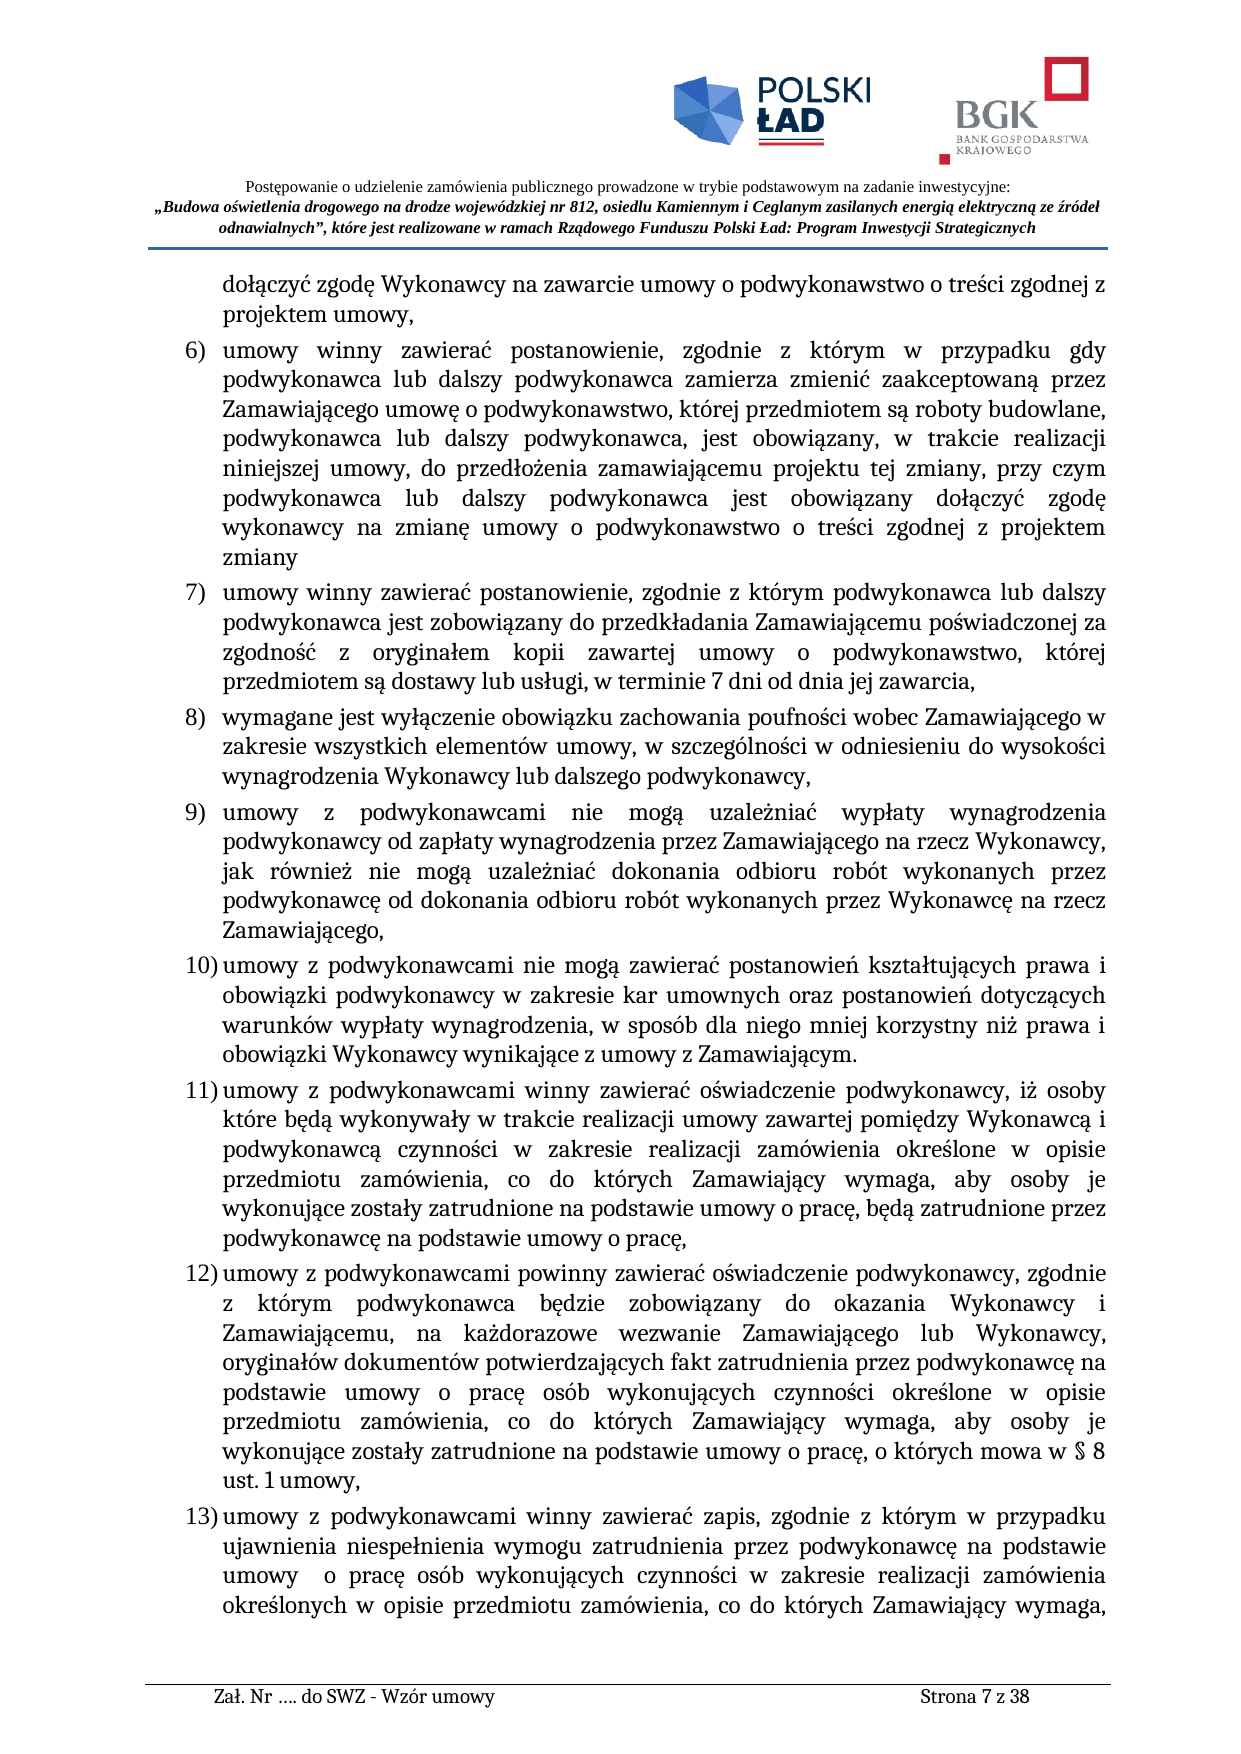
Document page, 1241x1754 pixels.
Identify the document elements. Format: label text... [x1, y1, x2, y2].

picture [662, 44, 895, 175]
list dołączyć zgodę Wykonawcy na zawarcie umowy o podwykonawstwo o treści zgodnej z projektem umowy, [185, 270, 1107, 329]
list umowy winny zawierać postanowienie, zgodnie z którym podwykonawca lub dalszy podwykonawca jest zobowiązany do przedkładania Zamawiającemu poświadczonej za zgodność z oryginałem kopii zawartej umowy o podwykonawstwo, której przedmiotem są dostawy lub usługi, w terminie 7 dni od dnia jej zawarcia, [185, 577, 1107, 696]
picture [923, 44, 1109, 175]
list umowy z podwykonawcami winny zawierać zapis, zgodnie z którym w przypadku ujawnienia niespełnienia wymogu zatrudnienia przez podwykonawcę na podstawie umowy o pracę osób wykonujących czynności w zakresie realizacji zamówienia określonych w opisie przedmiotu zamówienia, co do których Zamawiający wymaga, [185, 1501, 1107, 1619]
list wymagane jest wyłączenie obowiązku zachowania poufności wobec Zamawiającego w zakresie wszystkich elementów umowy, w szczególności w odniesieniu do wysokości wynagrodzenia Wykonawcy lub dalszego podwykonawcy, [185, 702, 1107, 791]
list umowy z podwykonawcami nie mogą zawierać postanowień kształtujących prawa i obowiązki podwykonawcy w zakresie kar umownych oraz postanowień dotyczących warunków wypłaty wynagrodzenia, w sposób dla niego mniej korzystny niż prawa i obowiązki Wykonawcy wynikające z umowy z Zamawiającym. [185, 951, 1107, 1069]
list umowy winny zawierać postanowienie, zgodnie z którym w przypadku gdy podwykonawca lub dalszy podwykonawca zamierza zmienić zaakceptowaną przez Zamawiającego umowę o podwykonawstwo, której przedmiotem są roboty budowlane, podwykonawca lub dalszy podwykonawca, jest obowiązany, w trakcie realizacji niniejszej umowy, do przedłożenia zamawiającemu projektu tej zmiany, przy czym podwykonawca lub dalszy podwykonawca jest obowiązany dołączyć zgodę wykonawcy na zmianę umowy o podwykonawstwo o treści zgodnej z projektem zmiany [185, 335, 1107, 571]
list umowy z podwykonawcami nie mogą uzależniać wypłaty wynagrodzenia podwykonawcy od zapłaty wynagrodzenia przez Zamawiającego na rzecz Wykonawcy, jak również nie mogą uzależniać dokonania odbioru robót wykonanych przez podwykonawcę od dokonania odbioru robót wykonanych przez Wykonawcę na rzecz Zamawiającego, [185, 797, 1107, 944]
list umowy z podwykonawcami powinny zawierać oświadczenie podwykonawcy, zgodnie z którym podwykonawca będzie zobowiązany do okazania Wykonawcy i Zamawiającemu, na każdorazowe wezwanie Zamawiającego lub Wykonawcy, oryginałów dokumentów potwierdzających fakt zatrudnienia przez podwykonawcę na podstawie umowy o pracę osób wykonujących czynności określone w opisie przedmiotu zamówienia, co do których Zamawiający wymaga, aby osoby je wykonujące zostały zatrudnione na podstawie umowy o pracę, o których mowa w § 8 ust. 1 umowy, [185, 1258, 1107, 1495]
list umowy z podwykonawcami winny zawierać oświadczenie podwykonawcy, iż osoby które będą wykonywały w trakcie realizacji umowy zawartej pomiędzy Wykonawcą i podwykonawcą czynności w zakresie realizacji zamówienia określone w opisie przedmiotu zamówienia, co do których Zamawiający wymaga, aby osoby je wykonujące zostały zatrudnione na podstawie umowy o pracę, będą zatrudnione przez podwykonawcę na podstawie umowy o pracę, [185, 1075, 1107, 1252]
